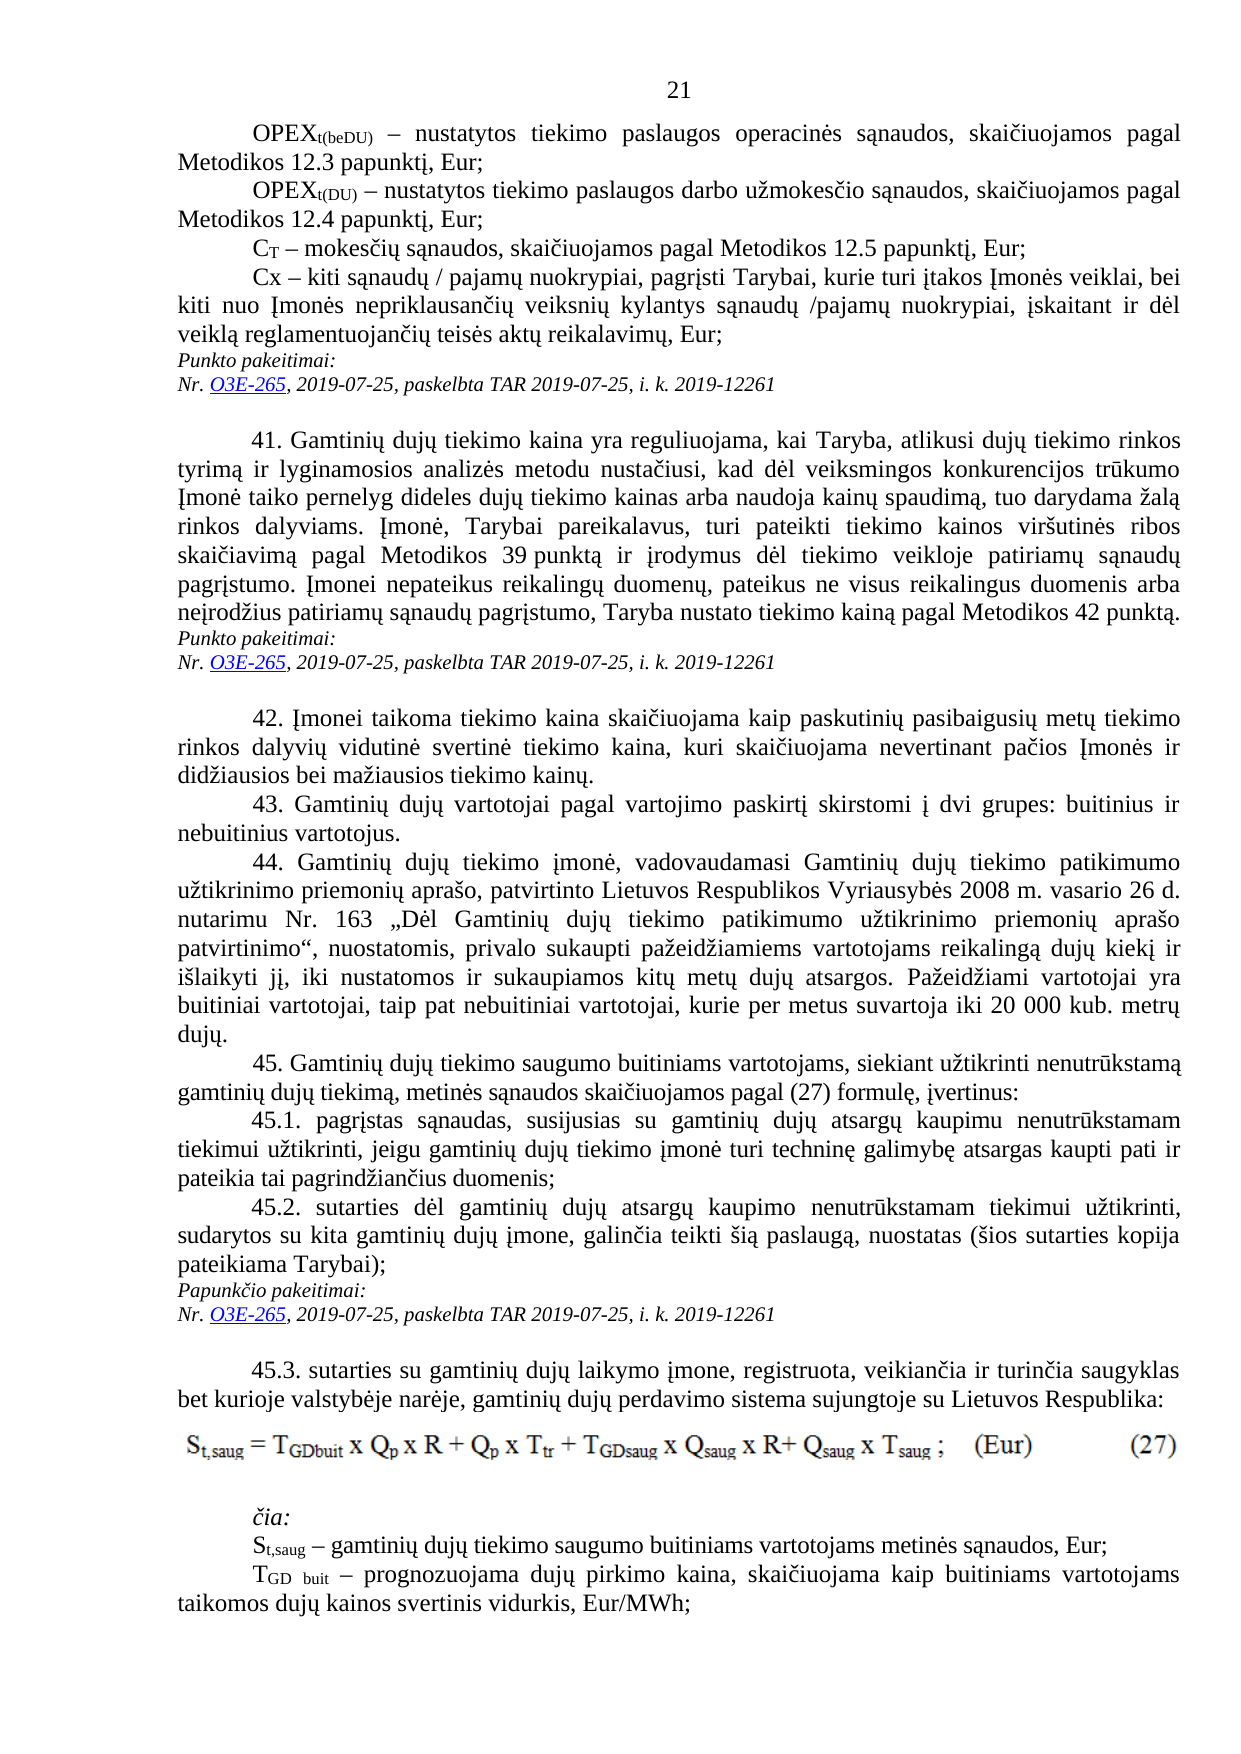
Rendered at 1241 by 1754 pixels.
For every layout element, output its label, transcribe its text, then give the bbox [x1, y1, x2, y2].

text 41. Gamtinių dujų tiekimo kaina yra reguliuojama, kai Taryba, atlikusi dujų tiekimo rinkos tyrimą ir lyginamosios analizės metodu nustačiusi, kad dėl veiksmingos konkurencijos trūkumo Įmonė taiko pernelyg dideles dujų tiekimo kainas arba naudoja kainų spaudimą, tuo darydama žalą rinkos dalyviams. Įmonė, Tarybai pareikalavus, turi pateikti tiekimo kainos viršutinės ribos skaičiavimą pagal Metodikos 39 punktą ir įrodymus dėl tiekimo veikloje patiriamų sąnaudų pagrįstumo. Įmonei nepateikus reikalingų duomenų, pateikus ne visus reikalingus duomenis arba neįrodžius patiriamų sąnaudų pagrįstumo, Taryba nustato tiekimo kainą pagal Metodikos 42 punktą. [177, 425, 1181, 626]
text OPEXt(beDU) – nustatytos tiekimo paslaugos operacinės sąnaudos, skaičiuojamos pagal Metodikos 12.3 papunktį, Eur; [177, 118, 1181, 176]
text 45.1. pagrįstas sąnaudas, susijusias su gamtinių dujų atsargų kaupimu nenutrūkstamam tiekimui užtikrinti, jeigu gamtinių dujų tiekimo įmonė turi techninę galimybę atsargas kaupti pati ir pateikia tai pagrindžiančius duomenis; [177, 1106, 1181, 1192]
text Punkto pakeitimai: [177, 626, 1181, 650]
text 45.2. sutarties dėl gamtinių dujų atsargų kaupimo nenutrūkstamam tiekimui užtikrinti, sudarytos su kita gamtinių dujų įmone, galinčia teikti šią paslaugą, nuostatas (šios sutarties kopija pateikiama Tarybai); [177, 1192, 1181, 1278]
text 44. Gamtinių dujų tiekimo įmonė, vadovaudamasi Gamtinių dujų tiekimo patikimumo užtikrinimo priemonių aprašo, patvirtinto Lietuvos Respublikos Vyriausybės 2008 m. vasario 26 d. nutarimu Nr. 163 „Dėl Gamtinių dujų tiekimo patikimumo užtikrinimo priemonių aprašo patvirtinimo“, nuostatomis, privalo sukaupti pažeidžiamiems vartotojams reikalingą dujų kiekį ir išlaikyti jį, iki nustatomos ir sukaupiamos kitų metų dujų atsargos. Pažeidžiami vartotojai yra buitiniai vartotojai, taip pat nebuitiniai vartotojai, kurie per metus suvartoja iki 20 000 kub. metrų dujų. [177, 847, 1181, 1048]
text Nr. O3E-265, 2019-07-25, paskelbta TAR 2019-07-25, i. k. 2019-12261 [177, 650, 1181, 674]
text 45.3. sutarties su gamtinių dujų laikymo įmone, registruota, veikiančia ir turinčia saugyklas bet kurioje valstybėje narėje, gamtinių dujų perdavimo sistema sujungtoje su Lietuvos Respublika: [177, 1355, 1181, 1412]
text Nr. O3E-265, 2019-07-25, paskelbta TAR 2019-07-25, i. k. 2019-12261 [177, 1302, 1181, 1326]
text 45. Gamtinių dujų tiekimo saugumo buitiniams vartotojams, siekiant užtikrinti nenutrūkstamą gamtinių dujų tiekimą, metinės sąnaudos skaičiuojamos pagal (27) formulę, įvertinus: [177, 1048, 1181, 1106]
text Cx – kiti sąnaudų / pajamų nuokrypiai, pagrįsti Tarybai, kurie turi įtakos Įmonės veiklai, bei kiti nuo Įmonės nepriklausančių veiksnių kylantys sąnaudų /pajamų nuokrypiai, įskaitant ir dėl veiklą reglamentuojančių teisės aktų reikalavimų, Eur; [177, 262, 1181, 348]
text čia: [177, 1502, 1181, 1531]
text OPEXt(DU) – nustatytos tiekimo paslaugos darbo užmokesčio sąnaudos, skaičiuojamos pagal Metodikos 12.4 papunktį, Eur; [177, 176, 1181, 233]
text CT – mokesčių sąnaudos, skaičiuojamos pagal Metodikos 12.5 papunktį, Eur; [177, 233, 1181, 262]
text TGD buit – prognozuojama dujų pirkimo kaina, skaičiuojama kaip buitiniams vartotojams taikomos dujų kainos svertinis vidurkis, Eur/MWh; [177, 1559, 1181, 1617]
text Papunkčio pakeitimai: [177, 1278, 1181, 1302]
text St,saug – gamtinių dujų tiekimo saugumo buitiniams vartotojams metinės sąnaudos, Eur; [177, 1531, 1181, 1559]
text 43. Gamtinių dujų vartotojai pagal vartojimo paskirtį skirstomi į dvi grupes: buitinius ir nebuitinius vartotojus. [177, 789, 1181, 847]
text Nr. O3E-265, 2019-07-25, paskelbta TAR 2019-07-25, i. k. 2019-12261 [177, 372, 1181, 396]
text 42. Įmonei taikoma tiekimo kaina skaičiuojama kaip paskutinių pasibaigusių metų tiekimo rinkos dalyvių vidutinė svertinė tiekimo kaina, kuri skaičiuojama nevertinant pačios Įmonės ir didžiausios bei mažiausios tiekimo kainų. [177, 703, 1181, 789]
text Punkto pakeitimai: [177, 348, 1181, 372]
